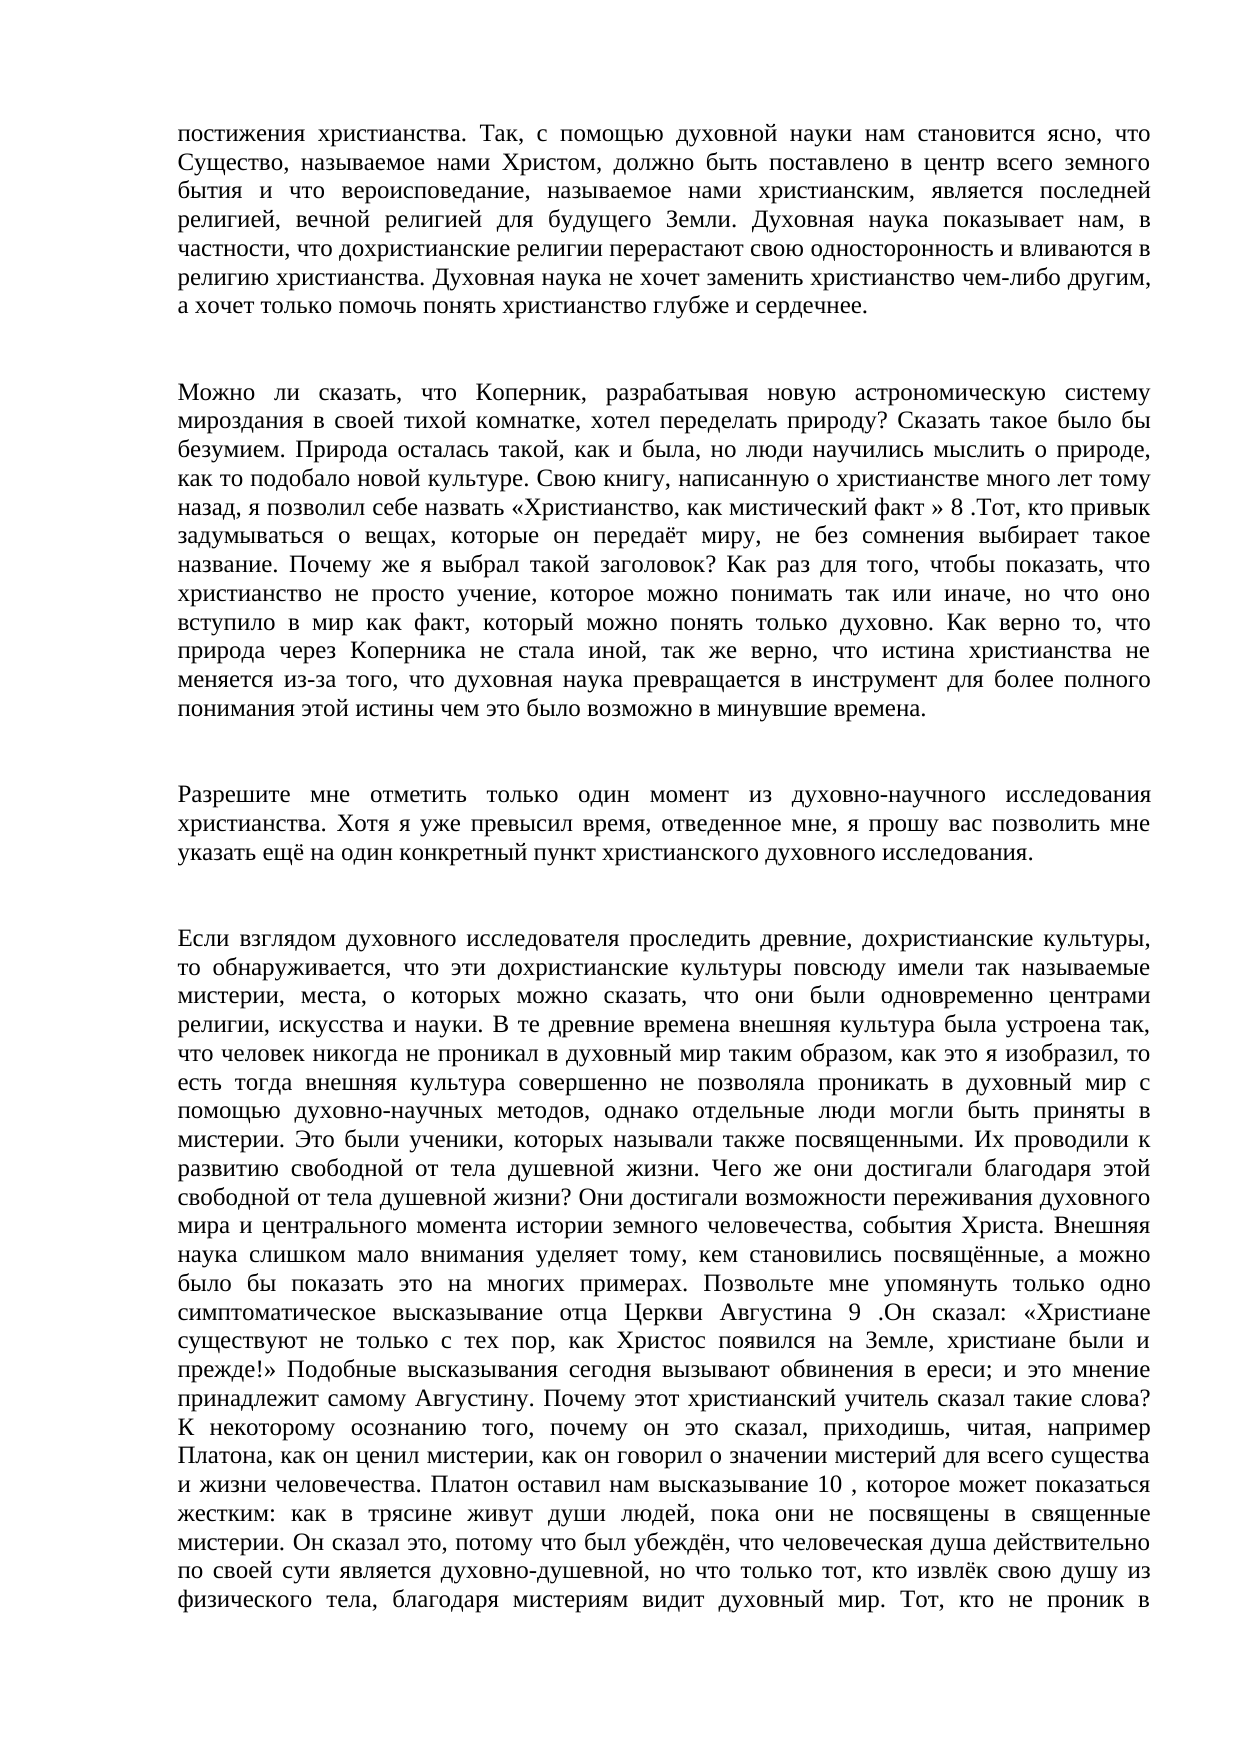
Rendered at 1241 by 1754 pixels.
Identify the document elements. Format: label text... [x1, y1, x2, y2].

text Если взглядом духовного исследователя проследить древние, дохристианские культуры, то обнаруживается, что эти дохристианские культуры повсюду имели так называемые мистерии, места, о которых можно сказать, что они были одновременно центрами религии, искусства и науки. В те древние времена внешняя культура была устроена так, что человек никогда не проникал в духовный мир таким образом, как это я изобразил, то есть тогда внешняя культура совершенно не позволяла проникать в духовный мир с помощью духовно-научных методов, однако отдельные люди могли быть приняты в мистерии. Это были ученики, которых называли также посвященными. Их проводили к развитию свободной от тела душевной жизни. Чего же они достигали благодаря этой свободной от тела душевной жизни? Они достигали возможности переживания духовного мира и центрального момента истории земного человечества, события Христа. Внешняя наука слишком мало внимания уделяет тому, кем становились посвящённые, а можно было бы показать это на многих примерах. Позвольте мне упомянуть только одно симптоматическое высказывание отца Церкви Августина 9 .Он сказал: «Христиане существуют не только с тех пор, как Христос появился на Земле, христиане были и прежде!» Подобные высказывания сегодня вызывают обвинения в ереси; и это мнение принадлежит самому Августину. Почему этот христианский учитель сказал такие слова? К некоторому осознанию того, почему он это сказал, приходишь, читая, например Платона, как он ценил мистерии, как он говорил о значении мистерий для всего существа и жизни человечества. Платон оставил нам высказывание 10 , которое может показаться жестким: как в трясине живут души людей, пока они не посвящены в священные мистерии. Он сказал это, потому что был убеждён, что человеческая душа действительно по своей сути является духовно-душевной, но что только тот, кто извлёк свою душу из физического тела, благодаря мистериям видит духовный мир. Тот, кто не проник в [177, 923, 1152, 1613]
text Можно ли сказать, что Коперник, разрабатывая новую астрономическую систему мироздания в своей тихой комнатке, хотел переделать природу? Сказать такое было бы безумием. Природа осталась такой, как и была, но люди научились мыслить о природе, как то подобало новой культуре. Свою книгу, написанную о христианстве много лет тому назад, я позволил себе назвать «Христианство, как мистический факт » 8 .Тот, кто привык задумываться о вещах, которые он передаёт миру, не без сомнения выбирает такое название. Почему же я выбрал такой заголовок? Как раз для того, чтобы показать, что христианство не просто учение, которое можно понимать так или иначе, но что оно вступило в мир как факт, который можно понять только духовно. Как верно то, что природа через Коперника не стала иной, так же верно, что истина христианства не меняется из-за того, что духовная наука превращается в инструмент для более полного понимания этой истины чем это было возможно в минувшие времена. [177, 377, 1152, 722]
text постижения христианства. Так, с помощью духовной науки нам становится ясно, что Существо, называемое нами Христом, должно быть поставлено в центр всего земного бытия и что вероисповедание, называемое нами христианским, является последней религией, вечной религией для будущего Земли. Духовная наука показывает нам, в частности, что дохристианские религии перерастают свою односторонность и вливаются в религию христианства. Духовная наука не хочет заменить христианство чем-либо другим, а хочет только помочь понять христианство глубже и сердечнее. [177, 118, 1152, 319]
text Разрешите мне отметить только один момент из духовно-научного исследования христианства. Хотя я уже превысил время, отведенное мне, я прошу вас позволить мне указать ещё на один конкретный пункт христианского духовного исследования. [177, 779, 1152, 866]
